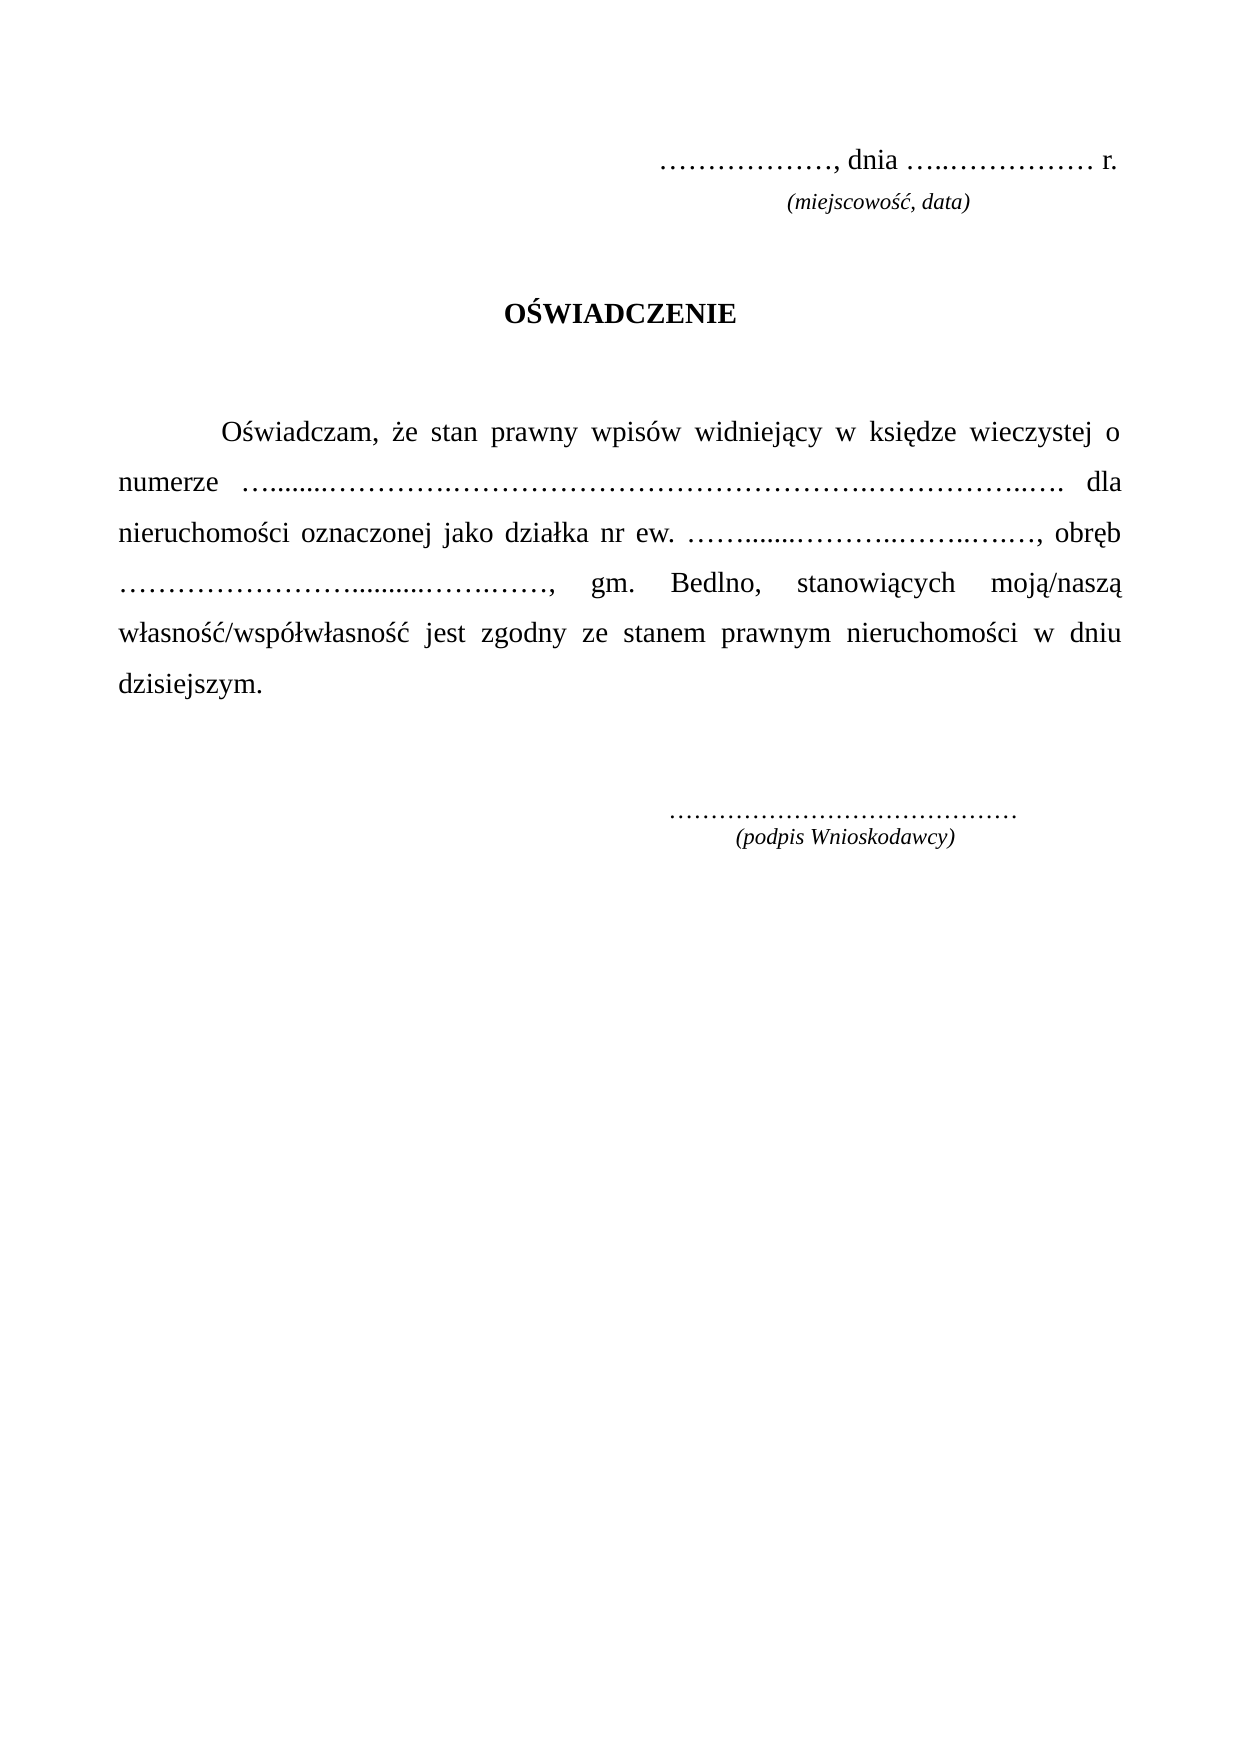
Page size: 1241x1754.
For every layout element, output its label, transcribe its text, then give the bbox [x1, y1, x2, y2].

text …………………………………… [193, 795, 1122, 823]
text (miejscowość, data) [118, 188, 1122, 214]
text ………………, dnia …..…………… r. [118, 142, 1122, 176]
text Oświadczam, że stan prawny wpisów widniejący w księdze wieczystej o numerze …........………….…………………………………….……………..…. dla nieruchomości oznaczonej jako działka nr ew. …….......………..……..….…, obręb ……………………..........…….……, gm. Bedlno, stanowiących moją/naszą własność/współwłasność jest zgodny ze stanem prawnym nieruchomości w dniu dzisiejszym. [118, 414, 1122, 699]
text (podpis Wnioskodawcy) [118, 823, 1122, 850]
text OŚWIADCZENIE [118, 296, 1122, 329]
